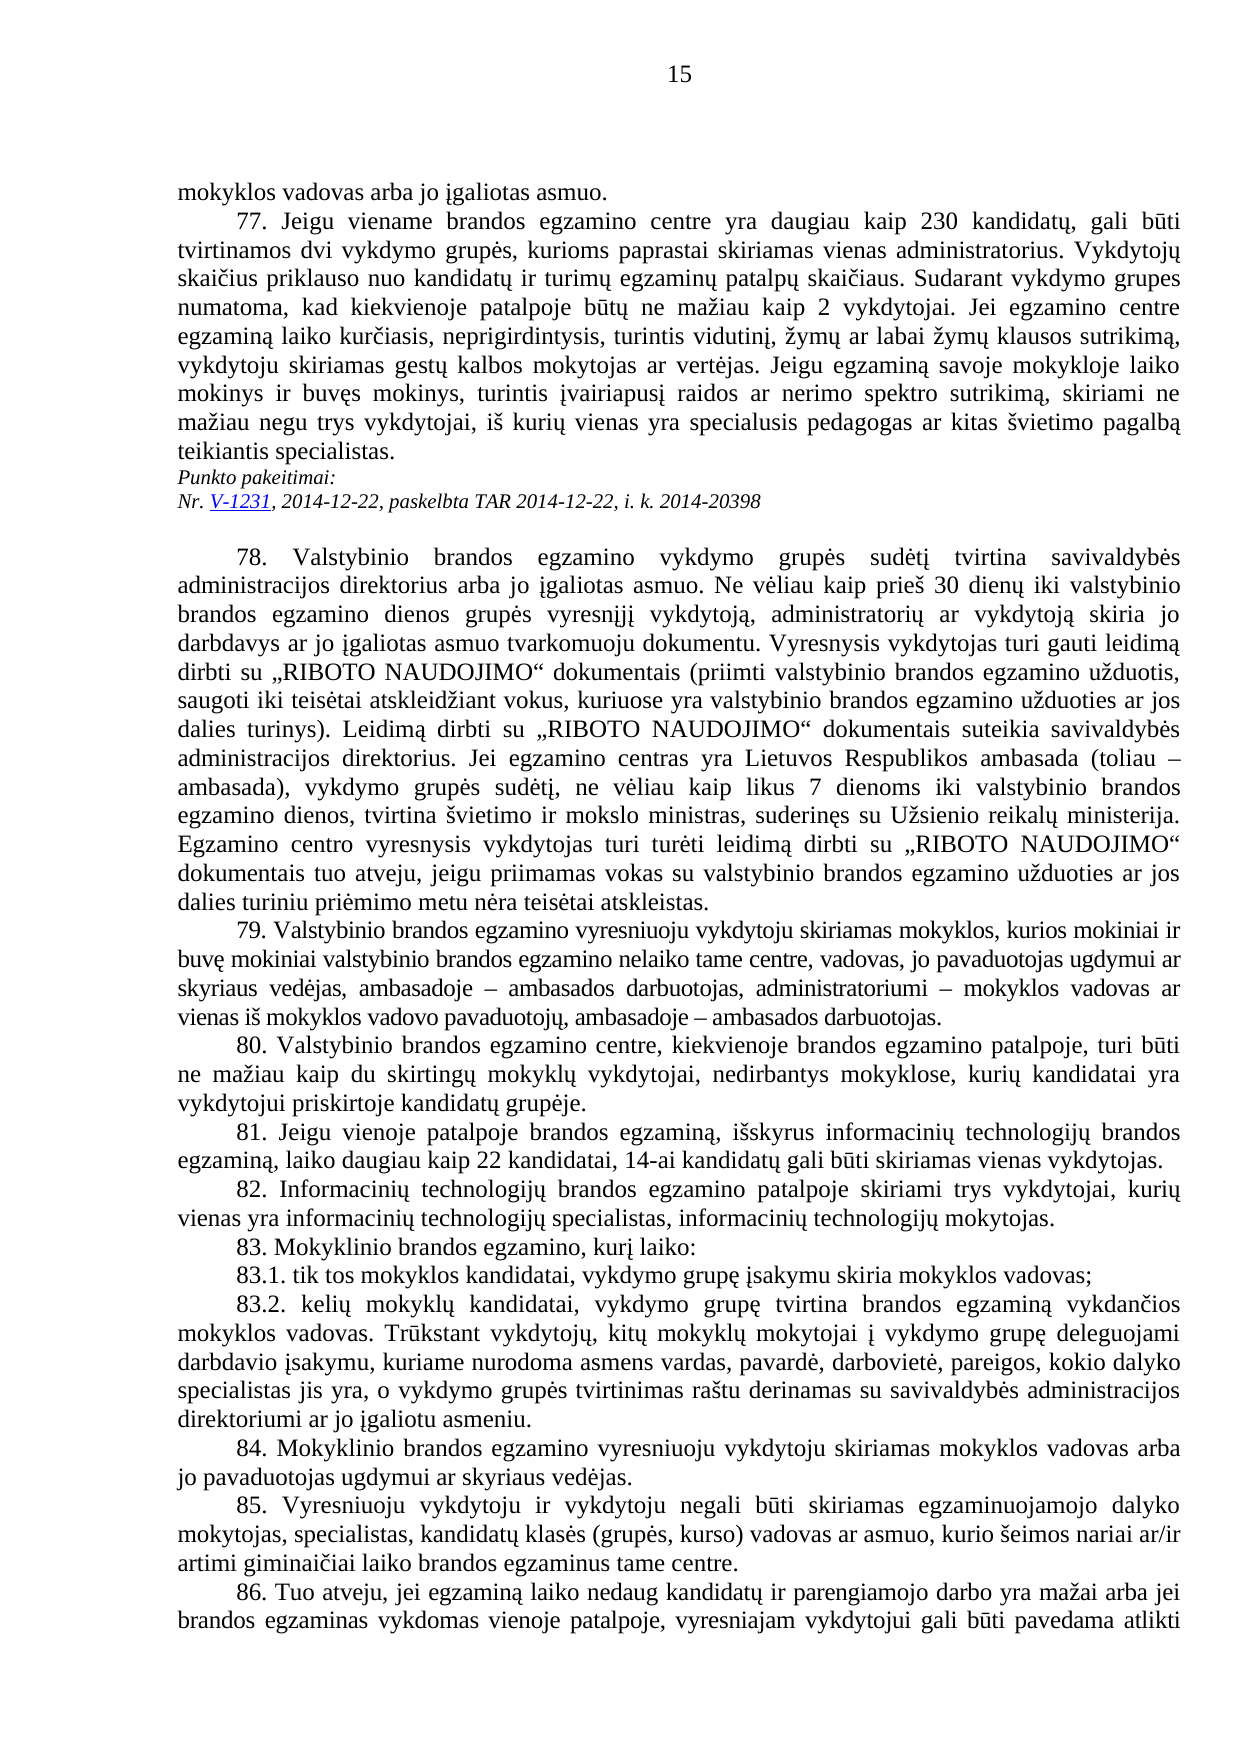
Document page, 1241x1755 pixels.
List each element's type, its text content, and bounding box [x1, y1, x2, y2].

text 82. Informacinių technologijų brandos egzamino patalpoje skiriami trys vykdytojai, kurių vienas yra informacinių technologijų specialistas, informacinių technologijų mokytojas. [177, 1174, 1181, 1232]
text 83.1. tik tos mokyklos kandidatai, vykdymo grupę įsakymu skiria mokyklos vadovas; [177, 1260, 1181, 1289]
text 80. Valstybinio brandos egzamino centre, kiekvienoje brandos egzamino patalpoje, turi būti ne mažiau kaip du skirtingų mokyklų vykdytojai, nedirbantys mokyklose, kurių kandidatai yra vykdytojui priskirtoje kandidatų grupėje. [177, 1030, 1181, 1117]
text Punkto pakeitimai: [177, 465, 1181, 489]
text 85. Vyresniuoju vykdytoju ir vykdytoju negali būti skiriamas egzaminuojamojo dalyko mokytojas, specialistas, kandidatų klasės (grupės, kurso) vadovas ar asmuo, kurio šeimos nariai ar/ir artimi giminaičiai laiko brandos egzaminus tame centre. [177, 1490, 1181, 1577]
text 78. Valstybinio brandos egzamino vykdymo grupės sudėtį tvirtina savivaldybės administracijos direktorius arba jo įgaliotas asmuo. Ne vėliau kaip prieš 30 dienų iki valstybinio brandos egzamino dienos grupės vyresnįjį vykdytoją, administratorių ar vykdytoją skiria jo darbdavys ar jo įgaliotas asmuo tvarkomuoju dokumentu. Vyresnysis vykdytojas turi gauti leidimą dirbti su „RIBOTO NAUDOJIMO“ dokumentais (priimti valstybinio brandos egzamino užduotis, saugoti iki teisėtai atskleidžiant vokus, kuriuose yra valstybinio brandos egzamino užduoties ar jos dalies turinys). Leidimą dirbti su „RIBOTO NAUDOJIMO“ dokumentais suteikia savivaldybės administracijos direktorius. Jei egzamino centras yra Lietuvos Respublikos ambasada (toliau – ambasada), vykdymo grupės sudėtį, ne vėliau kaip likus 7 dienoms iki valstybinio brandos egzamino dienos, tvirtina švietimo ir mokslo ministras, suderinęs su Užsienio reikalų ministerija. Egzamino centro vyresnysis vykdytojas turi turėti leidimą dirbti su „RIBOTO NAUDOJIMO“ dokumentais tuo atveju, jeigu priimamas vokas su valstybinio brandos egzamino užduoties ar jos dalies turiniu priėmimo metu nėra teisėtai atskleistas. [177, 542, 1181, 915]
text 83. Mokyklinio brandos egzamino, kurį laiko: [177, 1232, 1181, 1260]
text 86. Tuo atveju, jei egzaminą laiko nedaug kandidatų ir parengiamojo darbo yra mažai arba jei brandos egzaminas vykdomas vienoje patalpoje, vyresniajam vykdytojui gali būti pavedama atlikti [177, 1577, 1181, 1634]
text 83.2. kelių mokyklų kandidatai, vykdymo grupę tvirtina brandos egzaminą vykdančios mokyklos vadovas. Trūkstant vykdytojų, kitų mokyklų mokytojai į vykdymo grupę deleguojami darbdavio įsakymu, kuriame nurodoma asmens vardas, pavardė, darbovietė, pareigos, kokio dalyko specialistas jis yra, o vykdymo grupės tvirtinimas raštu derinamas su savivaldybės administracijos direktoriumi ar jo įgaliotu asmeniu. [177, 1289, 1181, 1433]
text 84. Mokyklinio brandos egzamino vyresniuoju vykdytoju skiriamas mokyklos vadovas arba jo pavaduotojas ugdymui ar skyriaus vedėjas. [177, 1433, 1181, 1490]
text mokyklos vadovas arba jo įgaliotas asmuo. [177, 177, 1181, 206]
text 81. Jeigu vienoje patalpoje brandos egzaminą, išskyrus informacinių technologijų brandos egzaminą, laiko daugiau kaip 22 kandidatai, 14-ai kandidatų gali būti skiriamas vienas vykdytojas. [177, 1117, 1181, 1174]
text 79. Valstybinio brandos egzamino vyresniuoju vykdytoju skiriamas mokyklos, kurios mokiniai ir buvę mokiniai valstybinio brandos egzamino nelaiko tame centre, vadovas, jo pavaduotojas ugdymui ar skyriaus vedėjas, ambasadoje – ambasados darbuotojas, administratoriumi – mokyklos vadovas ar vienas iš mokyklos vadovo pavaduotojų, ambasadoje – ambasados darbuotojas. [177, 915, 1181, 1030]
text 77. Jeigu viename brandos egzamino centre yra daugiau kaip 230 kandidatų, gali būti tvirtinamos dvi vykdymo grupės, kurioms paprastai skiriamas vienas administratorius. Vykdytojų skaičius priklauso nuo kandidatų ir turimų egzaminų patalpų skaičiaus. Sudarant vykdymo grupes numatoma, kad kiekvienoje patalpoje būtų ne mažiau kaip 2 vykdytojai. Jei egzamino centre egzaminą laiko kurčiasis, neprigirdintysis, turintis vidutinį, žymų ar labai žymų klausos sutrikimą, vykdytoju skiriamas gestų kalbos mokytojas ar vertėjas. Jeigu egzaminą savoje mokykloje laiko mokinys ir buvęs mokinys, turintis įvairiapusį raidos ar nerimo spektro sutrikimą, skiriami ne mažiau negu trys vykdytojai, iš kurių vienas yra specialusis pedagogas ar kitas švietimo pagalbą teikiantis specialistas. [177, 206, 1181, 465]
text Nr. V-1231, 2014-12-22, paskelbta TAR 2014-12-22, i. k. 2014-20398 [177, 489, 1181, 513]
